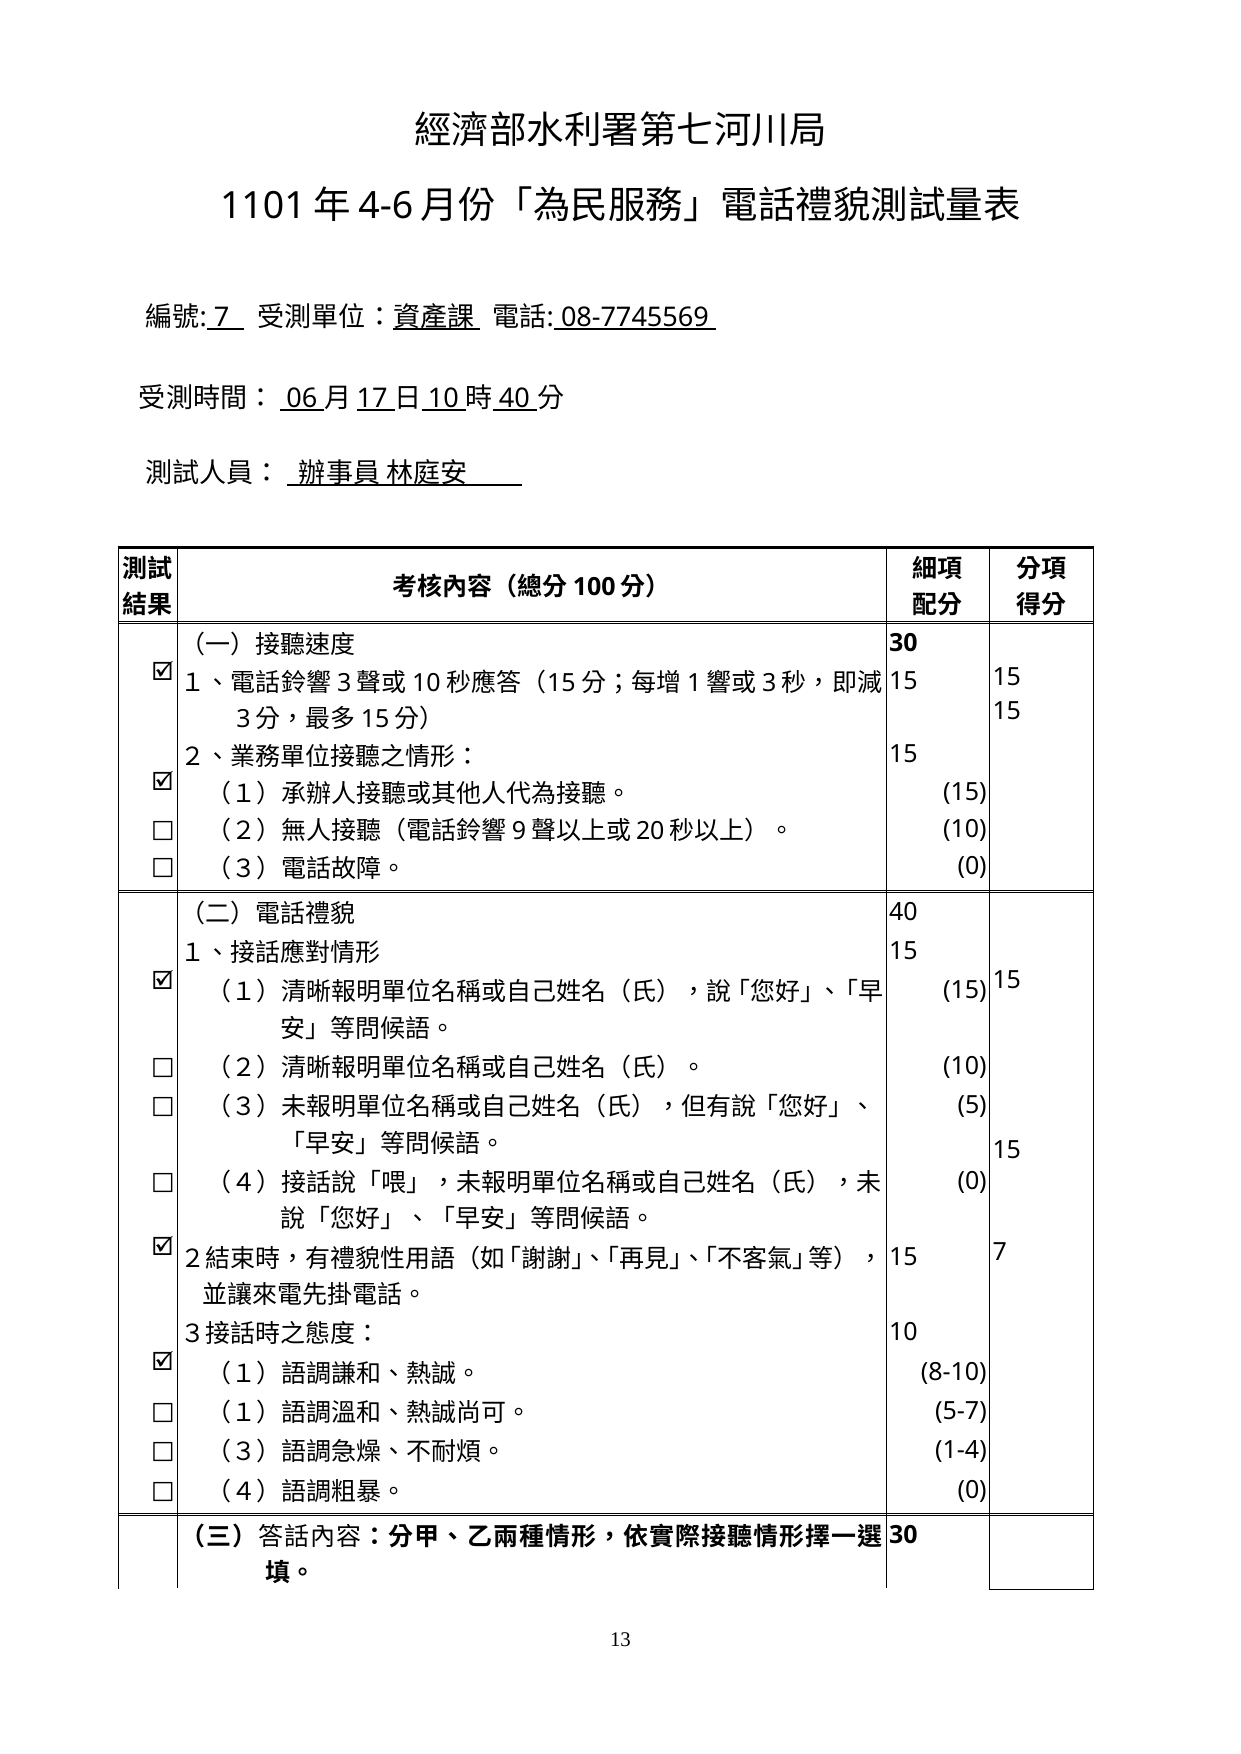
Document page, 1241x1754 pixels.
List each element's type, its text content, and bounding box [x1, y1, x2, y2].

table_cell （２）清晰報明單位名稱或自己姓名（氏）。 [178, 1044, 886, 1084]
table_cell [119, 1516, 177, 1589]
table_cell （１）語調溫和、熱誠尚可。 [178, 1389, 886, 1429]
table_cell (15) [887, 969, 989, 1044]
table_cell [119, 1311, 177, 1350]
table_cell ３接話時之態度： [178, 1311, 886, 1350]
table_cell （３）未報明單位名稱或自己姓名（氏），但有說「您好」、「早安」等問候語。 [178, 1084, 886, 1159]
table_cell □ [119, 847, 177, 890]
table_cell （４）語調粗暴。 [178, 1468, 886, 1513]
table_cell ２結束時，有禮貌性用語（如「謝謝」、「再見」、「不客氣」等），並讓來電先掛電話。 [178, 1235, 886, 1311]
table_cell (10) [887, 1044, 989, 1084]
table_cell (5-7) [887, 1389, 989, 1429]
table_cell  [119, 1350, 177, 1389]
table_cell □ [119, 1044, 177, 1084]
table_cell １、接話應對情形 [178, 929, 886, 969]
table_cell （１）清晰報明單位名稱或自己姓名（氏），說「您好」、「早安」等問候語。 [178, 969, 886, 1044]
table_cell （３）語調急燥、不耐煩。 [178, 1429, 886, 1468]
table_cell （２）無人接聽（電話鈴響9聲以上或20秒以上）。 [178, 810, 886, 847]
table_header 細項 配分 [887, 549, 989, 621]
table_cell □ [119, 1084, 177, 1159]
table_cell [990, 1516, 1093, 1589]
table_cell □ [119, 1429, 177, 1468]
text 測試人員： 辦事員 林庭安 [118, 433, 1068, 508]
table_cell １、電話鈴響3聲或10秒應答（15分；每增1響或3秒，即減3分，最多15分） [178, 662, 886, 735]
table_cell 30 [886, 1516, 989, 1589]
table_cell 15 15 [990, 624, 1093, 890]
text 經濟部水利署第七河川局 [118, 89, 1122, 164]
table_cell 15 [887, 929, 989, 969]
table_cell （１）承辦人接聽或其他人代為接聽。 [178, 773, 886, 810]
table_cell （４）接話說「喂」，未報明單位名稱或自己姓名（氏），未說「您好」、「早安」等問候語。 [178, 1159, 886, 1235]
table_cell (8-10) [887, 1350, 989, 1389]
table_cell (15) [887, 773, 989, 810]
table_cell [119, 929, 177, 969]
table_cell 10 [887, 1311, 989, 1350]
table_cell [119, 735, 177, 772]
table_cell （１）語調謙和、熱誠。 [178, 1350, 886, 1389]
table_cell （３）電話故障。 [178, 847, 886, 890]
table_cell □ [119, 1389, 177, 1429]
table_cell (5) [887, 1084, 989, 1159]
table_cell  [119, 969, 177, 1044]
table_cell □ [119, 810, 177, 847]
table_cell (0) [887, 1159, 989, 1235]
table_cell 30 [887, 624, 989, 662]
table_cell 15 [887, 735, 989, 772]
table_header 考核內容（總分100分） [178, 549, 886, 621]
table_cell (10) [887, 810, 989, 847]
text 受測時間： 06 月17 日 10 時 40 分 [118, 358, 1068, 433]
table_cell 15 [887, 662, 989, 735]
table_cell  [119, 662, 177, 735]
table_header 分項 得分 [990, 549, 1093, 621]
table_cell  [119, 1235, 177, 1311]
table_cell 40 [887, 893, 989, 929]
table_header 測試 結果 [119, 549, 177, 621]
table_cell （三）答話內容：分甲、乙兩種情形，依實際接聽情形擇一選填。 [177, 1516, 886, 1589]
table_cell □ [119, 1159, 177, 1235]
table_cell (0) [887, 1468, 989, 1513]
table_cell (1-4) [887, 1429, 989, 1468]
table_cell [119, 893, 177, 929]
table_cell ２、業務單位接聽之情形： [178, 735, 886, 772]
table_cell 15 [887, 1235, 989, 1311]
table_cell 15 15 7 [990, 893, 1093, 1513]
table_cell [119, 624, 177, 662]
table_cell □ [119, 1468, 177, 1513]
table_cell  [119, 773, 177, 810]
table_cell （二）電話禮貌 [178, 893, 886, 929]
table_cell （一）接聽速度 [178, 624, 886, 662]
text 1101年4-6月份「為民服務」電話禮貌測試量表 [118, 164, 1122, 239]
text 編號: 7 受測單位：資產課 電話: 08-7745569 [118, 277, 1122, 352]
table_cell (0) [887, 847, 989, 890]
